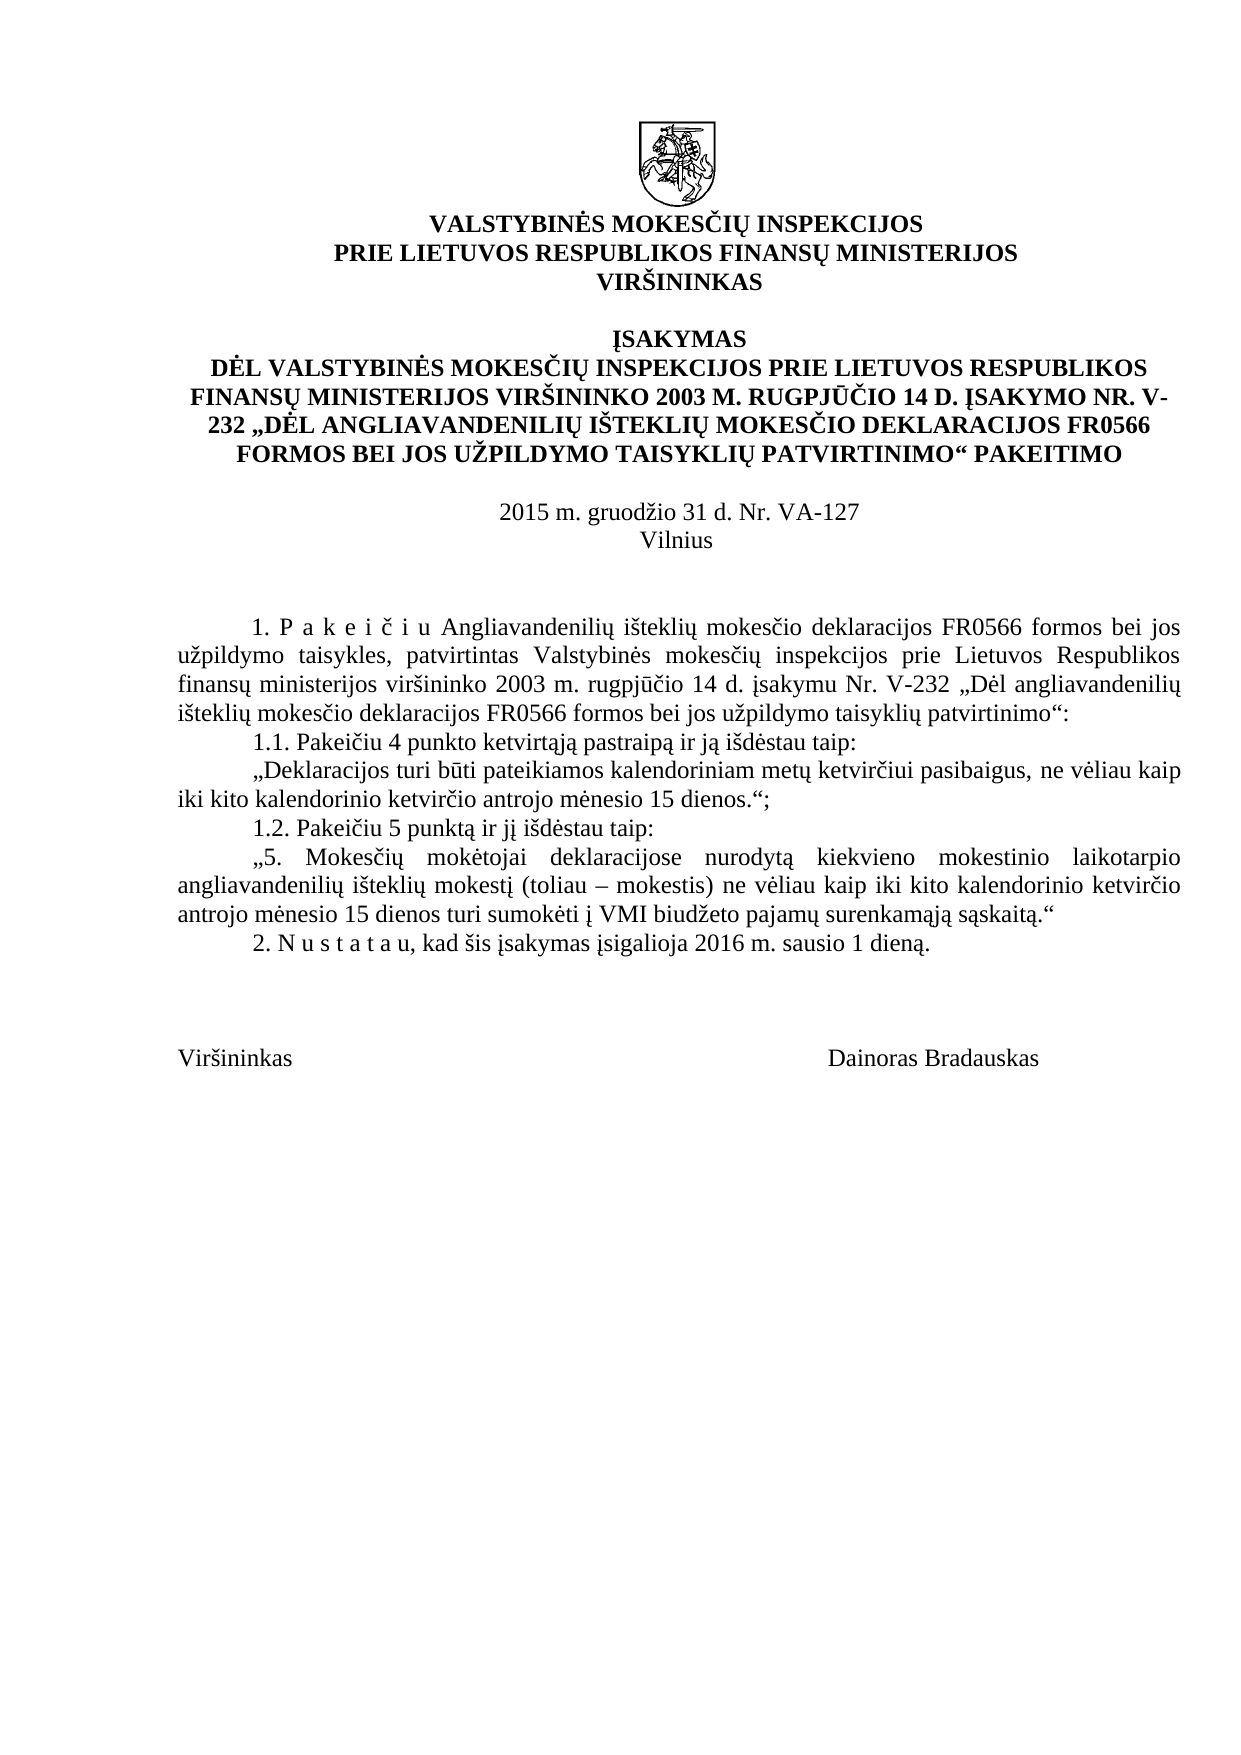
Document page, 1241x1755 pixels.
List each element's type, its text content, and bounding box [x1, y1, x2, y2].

text 2015 m. gruodžio 31 d. Nr. VA-127 [177, 497, 1181, 526]
text Viršininkas Dainoras Bradauskas [177, 1043, 1181, 1072]
text ĮSAKYMAS [177, 324, 1181, 353]
text 1. P a k e i č i u Angliavandenilių išteklių mokesčio deklaracijos FR0566 formos bei jos užpildymo taisykles, patvirtintas Valstybinės mokesčių inspekcijos prie Lietuvos Respublikos finansų ministerijos viršininko 2003 m. rugpjūčio 14 d. įsakymu Nr. V-232 „Dėl angliavandenilių išteklių mokesčio deklaracijos FR0566 formos bei jos užpildymo taisyklių patvirtinimo“: [177, 612, 1181, 727]
text 1.2. Pakeičiu 5 punktą ir jį išdėstau taip: [177, 813, 1181, 842]
text „5. Mokesčių mokėtojai deklaracijose nurodytą kiekvieno mokestinio laikotarpio angliavandenilių išteklių mokestį (toliau – mokestis) ne vėliau kaip iki kito kalendorinio ketvirčio antrojo mėnesio 15 dienos turi sumokėti į VMI biudžeto pajamų surenkamąją sąskaitą.“ [177, 842, 1181, 928]
text DĖL VALSTYBINĖS MOKESČIŲ INSPEKCIJOS PRIE LIETUVOS RESPUBLIKOS FINANSŲ MINISTERIJOS VIRŠININKO 2003 m. rugpjūčio 14 d. įsakymO Nr. V-232 „DĖL ANGLIAVANDENILIŲ IŠTEKLIŲ MOKESČIO DEKLARACIJOS FR0566 FORMOS BEI JOS UŽPILDYMO TAISYKLIŲ PATVIRTINIMO“ PAKEITIMO [177, 353, 1181, 468]
text VALSTYBINĖS MOKESČIŲ INSPEKCIJOS PRIE LIETUVOS RESPUBLIKOS FINANSŲ MINISTERIJOS VIRŠININKAS [177, 209, 1181, 296]
text 1.1. Pakeičiu 4 punkto ketvirtąją pastraipą ir ją išdėstau taip: [177, 727, 1181, 756]
text „Deklaracijos turi būti pateikiamos kalendoriniam metų ketvirčiui pasibaigus, ne vėliau kaip iki kito kalendorinio ketvirčio antrojo mėnesio 15 dienos.“; [177, 756, 1181, 813]
text Vilnius [177, 526, 1181, 554]
text 2. N u s t a t a u, kad šis įsakymas įsigalioja 2016 m. sausio 1 dieną. [177, 928, 1181, 957]
